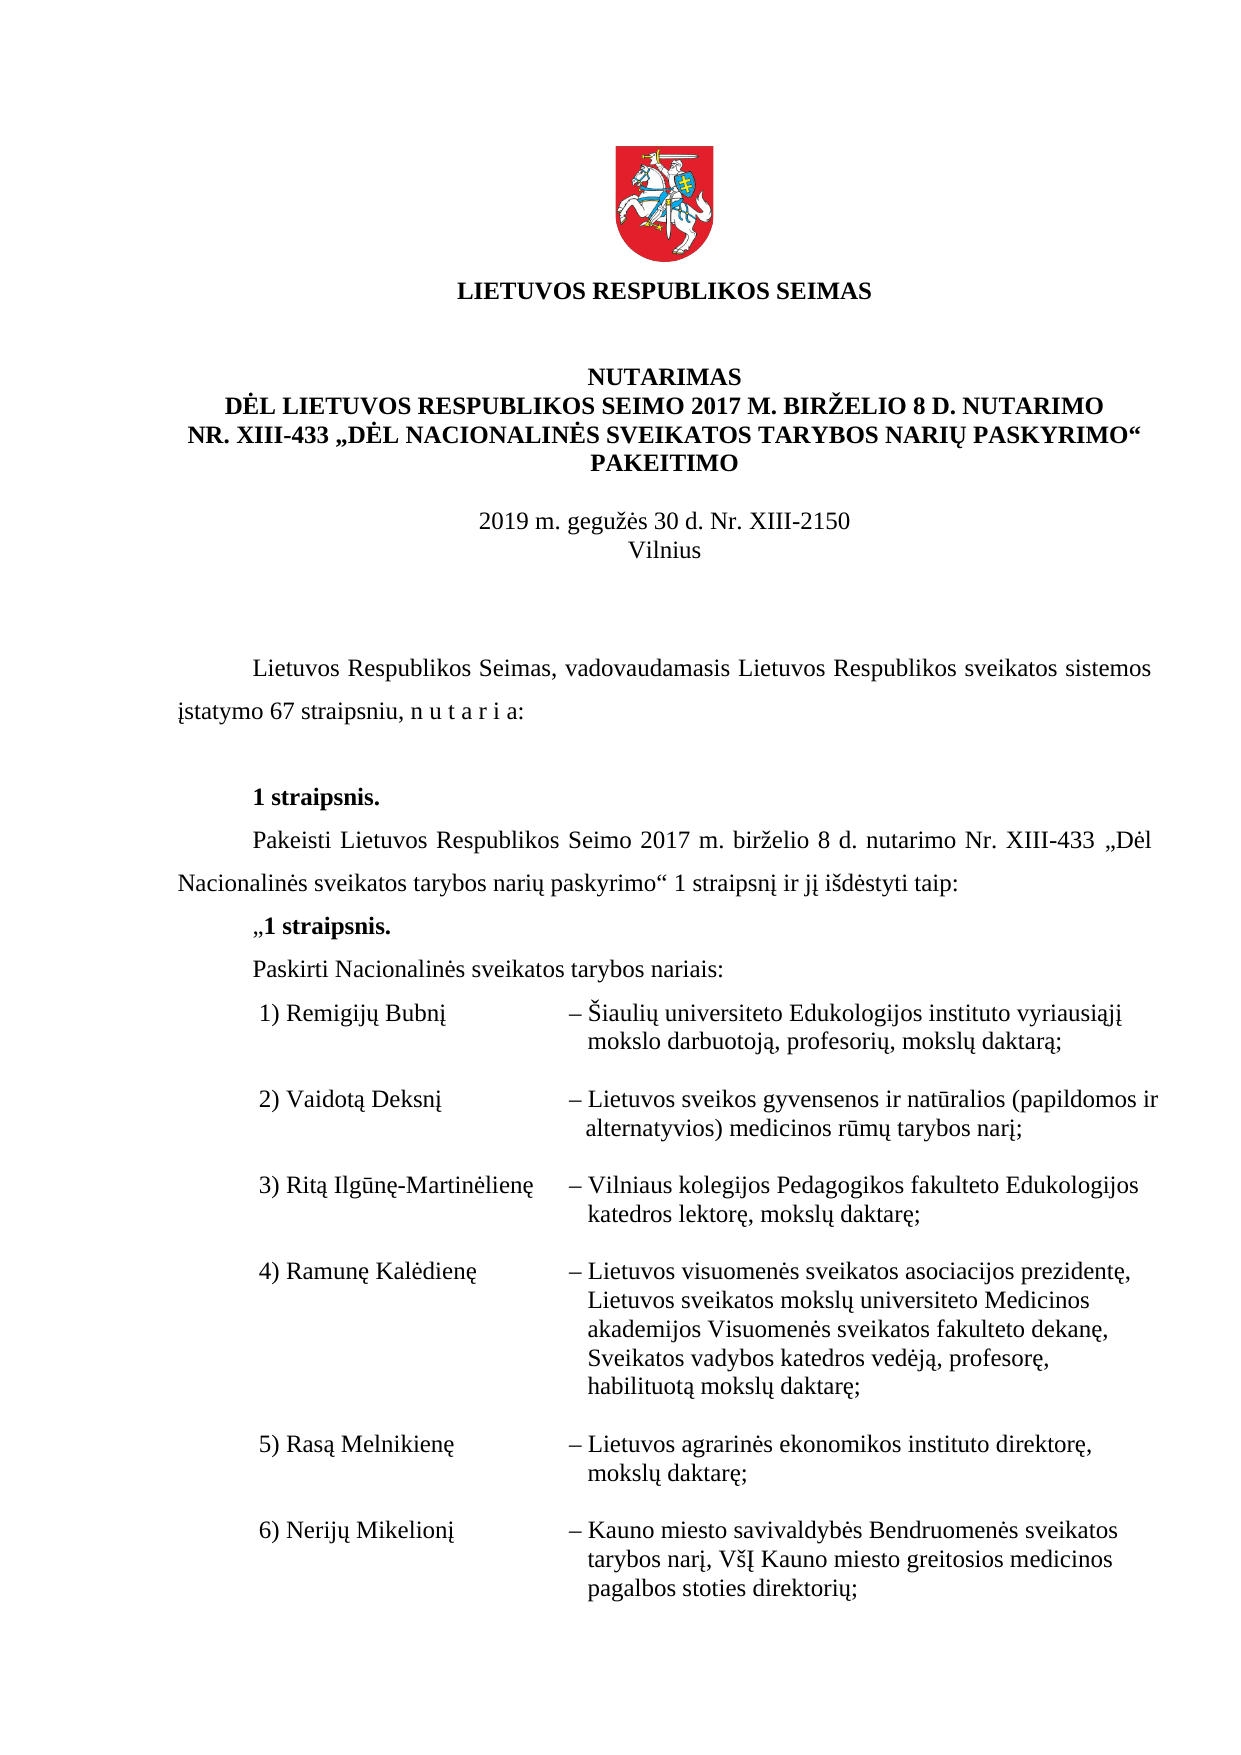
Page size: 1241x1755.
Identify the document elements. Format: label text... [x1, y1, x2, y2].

text Lietuvos Respublikos Seimas, vadovaudamasis Lietuvos Respublikos sveikatos sistemos įstatymo 67 straipsniu, n u t a r i a: [177, 653, 1152, 724]
table_cell – Lietuvos sveikos gyvensenos ir natūralios (papildomos ir alternatyvios) medicinos rūmų tarybos narį; [558, 1084, 1174, 1170]
table_cell 6) Nerijų Mikelionį [248, 1515, 558, 1630]
table_cell – Lietuvos agrarinės ekonomikos instituto direktorę, mokslų daktarę; [558, 1429, 1174, 1515]
table_cell – Kauno miesto savivaldybės Bendruomenės sveikatos tarybos narį, VšĮ Kauno miesto greitosios medicinos pagalbos stoties direktorių; [558, 1515, 1174, 1630]
table_cell 4) Ramunę Kalėdienę [248, 1256, 558, 1429]
table_cell 5) Rasą Melnikienę [248, 1429, 558, 1515]
text Paskirti Nacionalinės sveikatos tarybos nariais: [177, 954, 1152, 983]
text DĖL LIETUVOS RESPUBLIKOS SEIMO 2017 M. BIRŽELIO 8 D. NUTARIMO NR. XIII-433 „DĖL NACIONALINĖS SVEIKATOS TARYBOS NARIŲ PASKYRIMO“ PAKEITIMO [177, 391, 1152, 477]
text NUTARIMAS [177, 362, 1152, 391]
text LIETUVOS RESPUBLIKOS SEIMAS [177, 276, 1152, 305]
text 2019 m. gegužės 30 d. Nr. XIII-2150 [177, 506, 1152, 535]
text 1 straipsnis. [177, 782, 1152, 811]
text „1 straipsnis. [177, 911, 1152, 940]
table_cell – Lietuvos visuomenės sveikatos asociacijos prezidentę, Lietuvos sveikatos mokslų universiteto Medicinos akademijos Visuomenės sveikatos fakulteto dekanę, Sveikatos vadybos katedros vedėją, profesorę, habilituotą mokslų daktarę; [558, 1256, 1174, 1429]
table_cell 3) Ritą Ilgūnę-Martinėlienę [248, 1170, 558, 1256]
table_cell 2) Vaidotą Deksnį [248, 1084, 558, 1170]
table_header 1) Remigijų Bubnį [248, 998, 558, 1084]
text Vilnius [177, 535, 1152, 563]
text Pakeisti Lietuvos Respublikos Seimo 2017 m. birželio 8 d. nutarimo Nr. XIII-433 „Dėl Nacionalinės sveikatos tarybos narių paskyrimo“ 1 straipsnį ir jį išdėstyti taip: [177, 825, 1152, 897]
table_cell – Vilniaus kolegijos Pedagogikos fakulteto Edukologijos katedros lektorę, mokslų daktarę; [558, 1170, 1174, 1256]
table_header – Šiaulių universiteto Edukologijos instituto vyriausiąjį mokslo darbuotoją, profesorių, mokslų daktarą; [558, 998, 1174, 1084]
